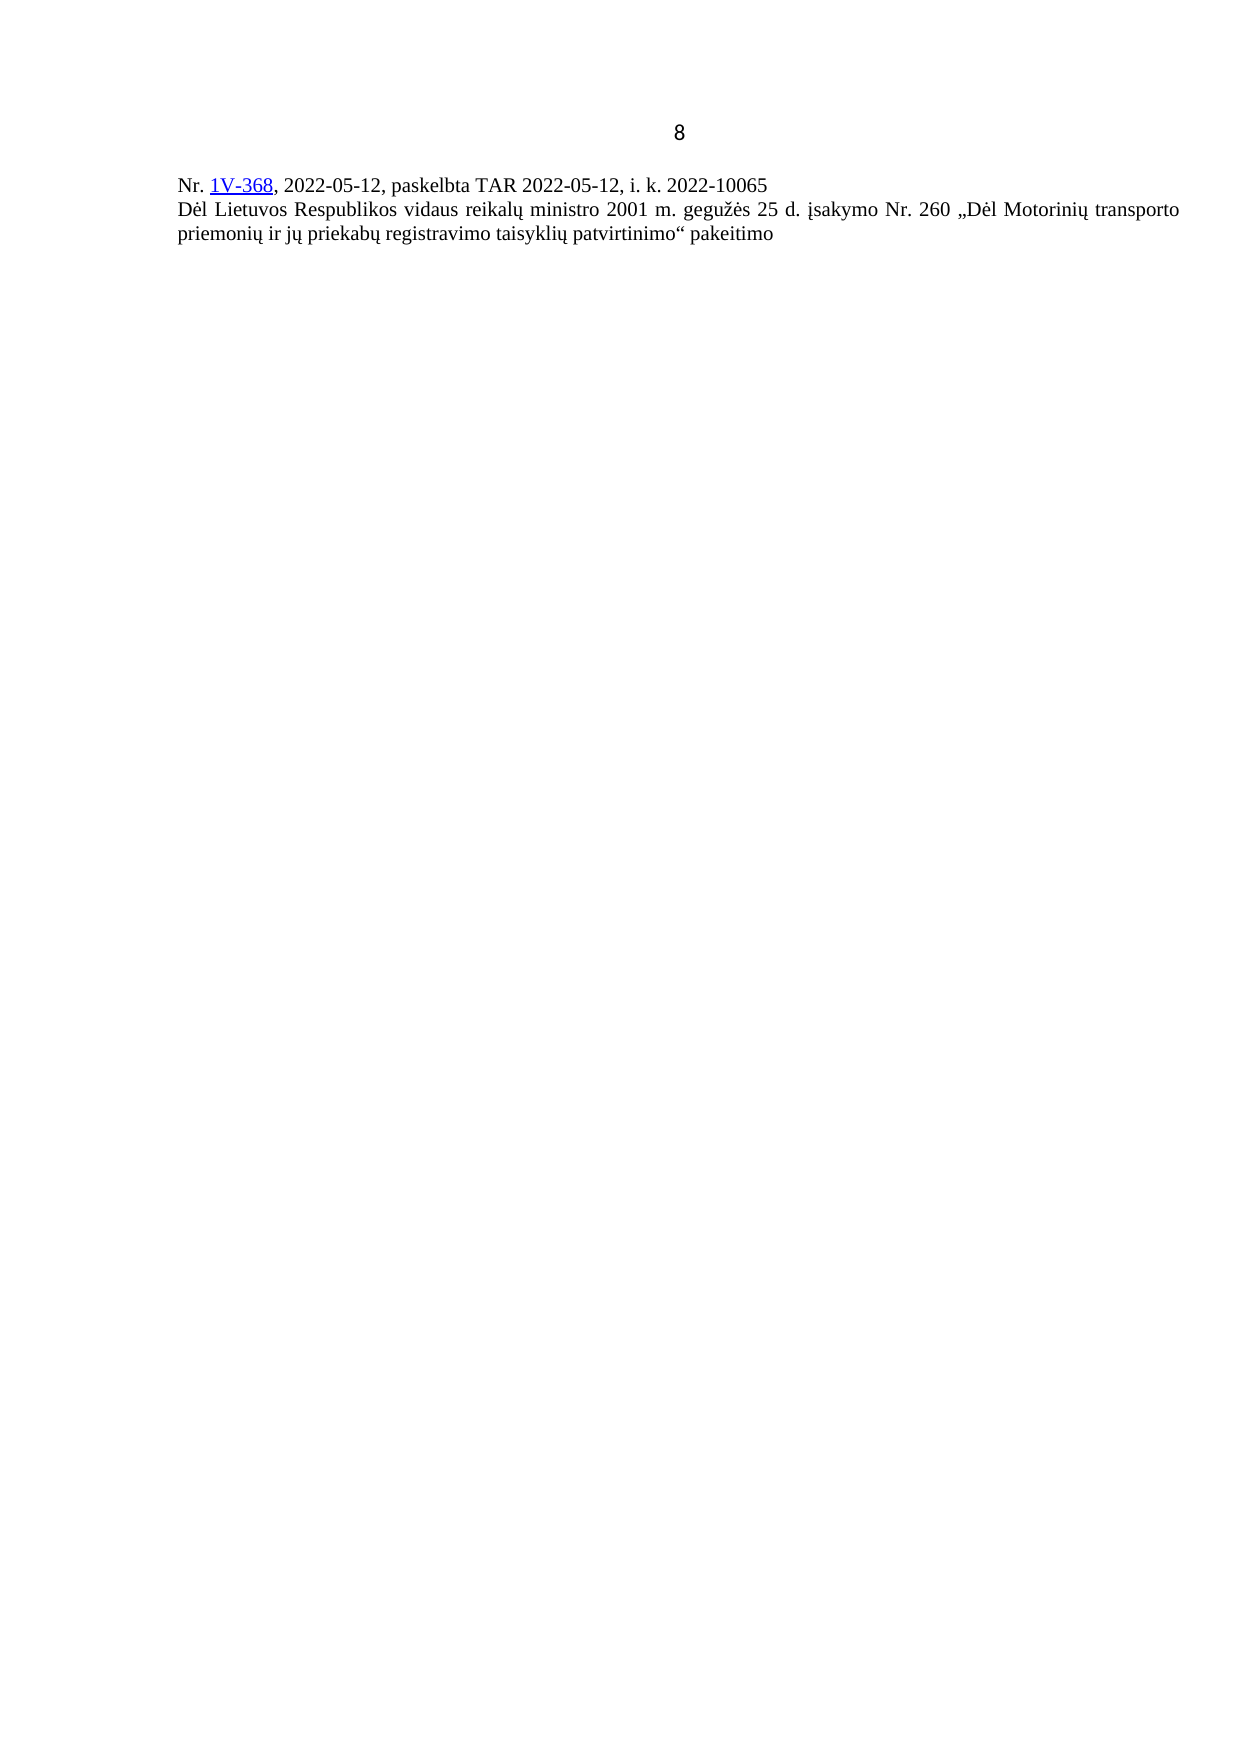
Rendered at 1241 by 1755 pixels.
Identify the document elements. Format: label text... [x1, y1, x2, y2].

text Nr. 1V-368, 2022-05-12, paskelbta TAR 2022-05-12, i. k. 2022-10065 [177, 172, 1181, 197]
text Dėl Lietuvos Respublikos vidaus reikalų ministro 2001 m. gegužės 25 d. įsakymo Nr. 260 „Dėl Motorinių transporto priemonių ir jų priekabų registravimo taisyklių patvirtinimo“ pakeitimo [177, 197, 1181, 245]
